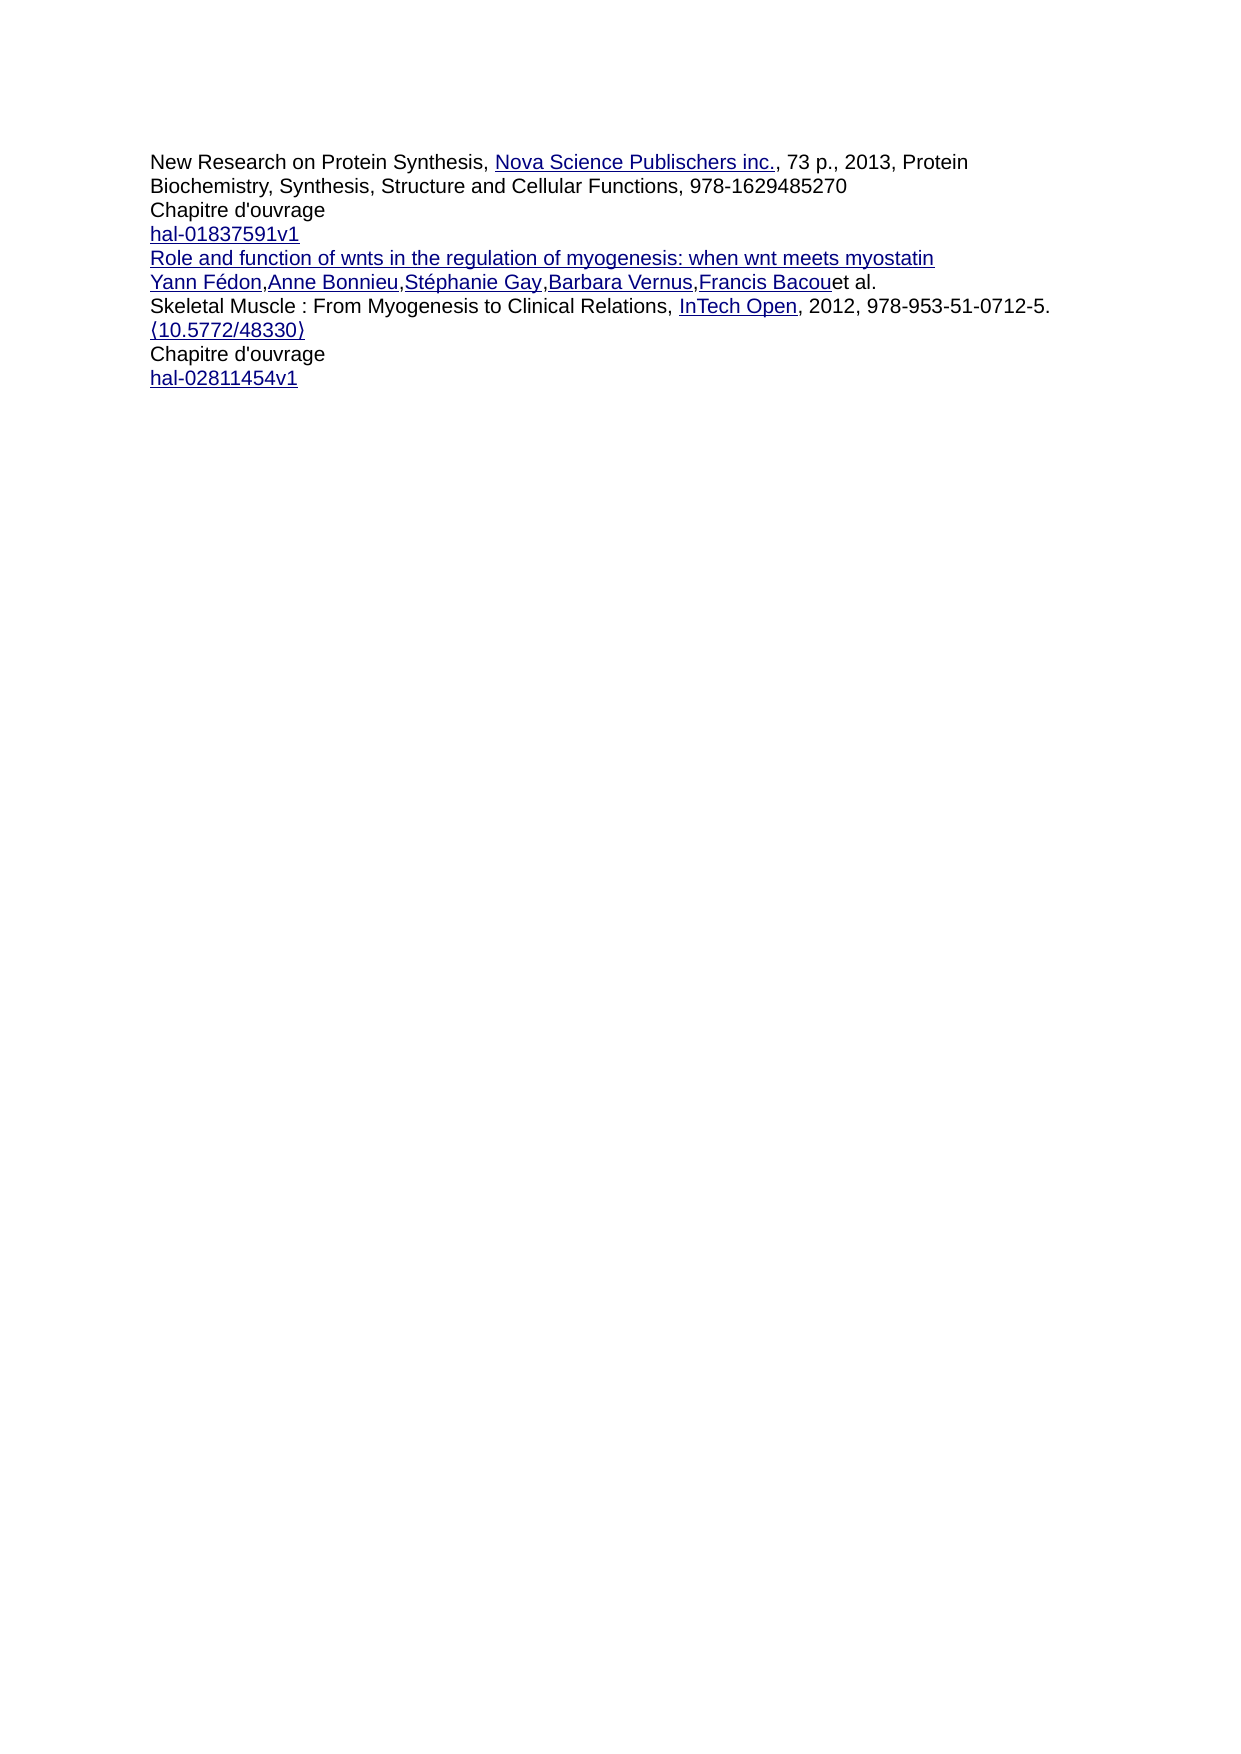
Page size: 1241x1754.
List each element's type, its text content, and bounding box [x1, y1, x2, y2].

table_header New Research on Protein Synthesis, Nova Science Publischers inc., 73 p., 2013, Protein Biochemistry, Synthesis, Structure and Cellular Functions, 978-1629485270 Chapitre d'ouvrage hal-01837591v1 [150, 150, 1090, 246]
table_cell Role and function of wnts in the regulation of myogenesis: when wnt meets myostatin Yann Fédon,Anne Bonnieu,Stéphanie Gay,Barbara Vernus,Francis Bacouet al. Skeletal Muscle : From Myogenesis to Clinical Relations, InTech Open, 2012, 978-953-51-0712-5. ⟨10.5772/48330⟩ Chapitre d'ouvrage hal-02811454v1 [150, 246, 1090, 389]
